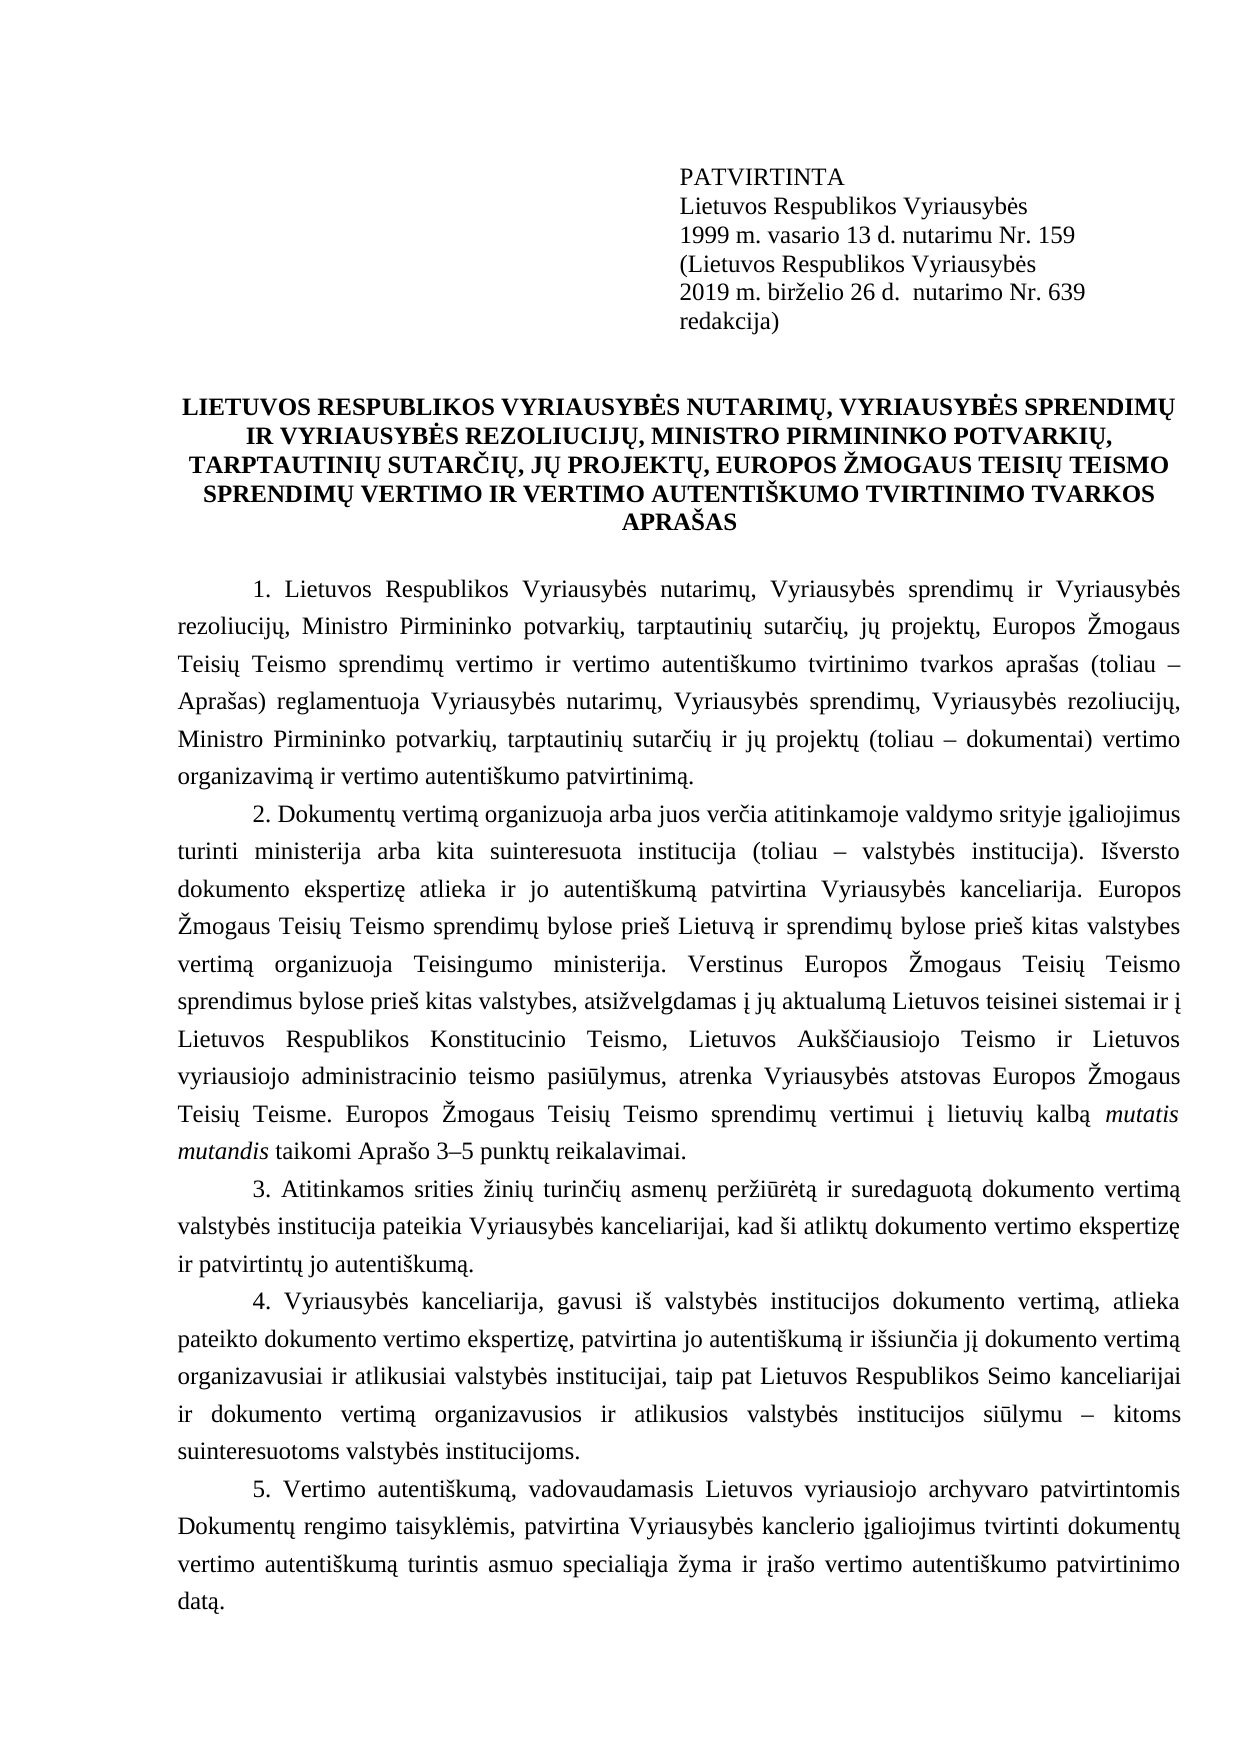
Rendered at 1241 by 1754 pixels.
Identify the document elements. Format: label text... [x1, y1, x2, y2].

text 2. Dokumentų vertimą organizuoja arba juos verčia atitinkamoje valdymo srityje įgaliojimus turinti ministerija arba kita suinteresuota institucija (toliau – valstybės institucija). Išversto dokumento ekspertizę atlieka ir jo autentiškumą patvirtina Vyriausybės kanceliarija. Europos Žmogaus Teisių Teismo sprendimų bylose prieš Lietuvą ir sprendimų bylose prieš kitas valstybes vertimą organizuoja Teisingumo ministerija. Verstinus Europos Žmogaus Teisių Teismo sprendimus bylose prieš kitas valstybes, atsižvelgdamas į jų aktualumą Lietuvos teisinei sistemai ir į Lietuvos Respublikos Konstitucinio Teismo, Lietuvos Aukščiausiojo Teismo ir Lietuvos vyriausiojo administracinio teismo pasiūlymus, atrenka Vyriausybės atstovas Europos Žmogaus Teisių Teisme. Europos Žmogaus Teisių Teismo sprendimų vertimui į lietuvių kalbą mutatis mutandis taikomi Aprašo 3–5 punktų reikalavimai. [177, 790, 1181, 1165]
text PATVIRTINTA Lietuvos Respublikos Vyriausybės 1999 m. vasario 13 d. nutarimu Nr. 159 (Lietuvos Respublikos Vyriausybės 2019 m. birželio 26 d. nutarimo Nr. 639 redakcija) [679, 162, 1181, 335]
text LIETUVOS RESPUBLIKOS VYRIAUSYBĖS NUTARIMŲ, VYRIAUSYBĖS SPRENDIMŲ IR VYRIAUSYBĖS REZOLIUCIJŲ, MINISTRO PIRMININKO POTVARKIŲ, TARPTAUTINIŲ SUTARČIŲ, JŲ PROJEKTŲ, EUROPOS ŽMOGAUS TEISIŲ TEISMO SPRENDIMŲ VERTIMO IR VERTIMO AUTENTIŠKUMO TVIRTINIMO TVARKOS APRAŠAS [177, 392, 1181, 536]
text 3. Atitinkamos srities žinių turinčių asmenų peržiūrėtą ir suredaguotą dokumento vertimą valstybės institucija pateikia Vyriausybės kanceliarijai, kad ši atliktų dokumento vertimo ekspertizę ir patvirtintų jo autentiškumą. [177, 1165, 1181, 1277]
text 5. Vertimo autentiškumą, vadovaudamasis Lietuvos vyriausiojo archyvaro patvirtintomis Dokumentų rengimo taisyklėmis, patvirtina Vyriausybės kanclerio įgaliojimus tvirtinti dokumentų vertimo autentiškumą turintis asmuo specialiąja žyma ir įrašo vertimo autentiškumo patvirtinimo datą. [177, 1465, 1181, 1615]
text 1. Lietuvos Respublikos Vyriausybės nutarimų, Vyriausybės sprendimų ir Vyriausybės rezoliucijų, Ministro Pirmininko potvarkių, tarptautinių sutarčių, jų projektų, Europos Žmogaus Teisių Teismo sprendimų vertimo ir vertimo autentiškumo tvirtinimo tvarkos aprašas (toliau – Aprašas) reglamentuoja Vyriausybės nutarimų, Vyriausybės sprendimų, Vyriausybės rezoliucijų, Ministro Pirmininko potvarkių, tarptautinių sutarčių ir jų projektų (toliau – dokumentai) vertimo organizavimą ir vertimo autentiškumo patvirtinimą. [177, 565, 1181, 790]
text 4. Vyriausybės kanceliarija, gavusi iš valstybės institucijos dokumento vertimą, atlieka pateikto dokumento vertimo ekspertizę, patvirtina jo autentiškumą ir išsiunčia jį dokumento vertimą organizavusiai ir atlikusiai valstybės institucijai, taip pat Lietuvos Respublikos Seimo kanceliarijai ir dokumento vertimą organizavusios ir atlikusios valstybės institucijos siūlymu – kitoms suinteresuotoms valstybės institucijoms. [177, 1277, 1181, 1465]
